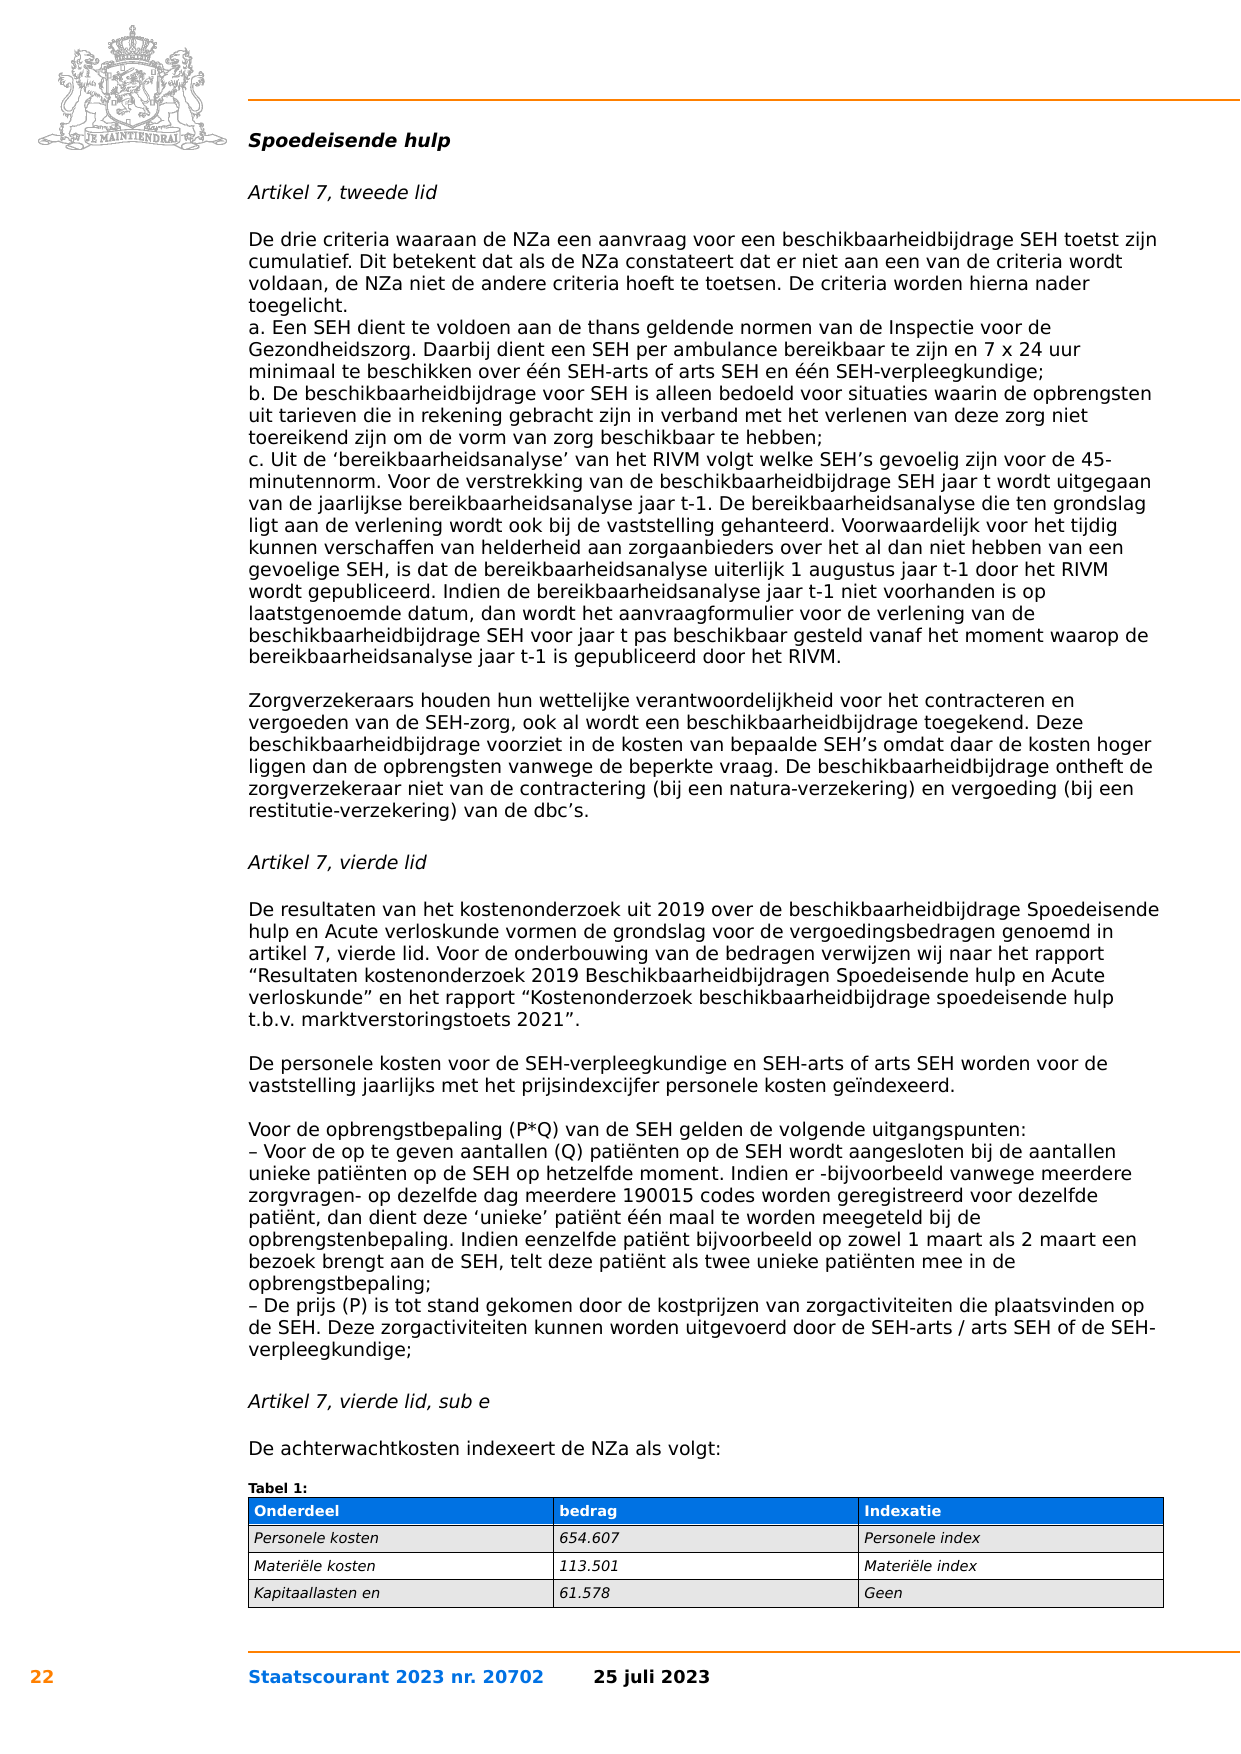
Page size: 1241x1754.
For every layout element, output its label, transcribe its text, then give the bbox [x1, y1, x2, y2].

text – Voor de op te geven aantallen (Q) patiënten op de SEH wordt aangesloten bij de aantallen unieke patiënten op de SEH op hetzelfde moment. Indien er -bijvoorbeeld vanwege meerdere zorgvragen- op dezelfde dag meerdere 190015 codes worden geregistreerd voor dezelfde patiënt, dan dient deze ‘unieke’ patiënt één maal te worden meegeteld bij de opbrengstenbepaling. Indien eenzelfde patiënt bijvoorbeeld op zowel 1 maart als 2 maart een bezoek brengt aan de SEH, telt deze patiënt als twee unieke patiënten mee in de opbrengstbepaling; [248, 1141, 1163, 1294]
subtitle Spoedeisende hulp [248, 130, 1163, 152]
table_cell Geen [859, 1580, 1163, 1607]
table_cell Materiële kosten [249, 1553, 553, 1579]
text De drie criteria waaraan de NZa een aanvraag voor een beschikbaarheidbijdrage SEH toetst zijn cumulatief. Dit betekent dat als de NZa constateert dat er niet aan een van de criteria wordt voldaan, de NZa niet de andere criteria hoeft te toetsen. De criteria worden hierna nader toegelicht. [248, 229, 1163, 317]
text Zorgverzekeraars houden hun wettelijke verantwoordelijkheid voor het contracteren en vergoeden van de SEH-zorg, ook al wordt een beschikbaarheidbijdrage toegekend. Deze beschikbaarheidbijdrage voorziet in de kosten van bepaalde SEH’s omdat daar de kosten hoger liggen dan de opbrengsten vanwege de beperkte vraag. De beschikbaarheidbijdrage ontheft de zorgverzekeraar niet van de contractering (bij een natura-verzekering) en vergoeding (bij een restitutie-verzekering) van de dbc’s. [248, 690, 1163, 822]
text b. De beschikbaarheidbijdrage voor SEH is alleen bedoeld voor situaties waarin de opbrengsten uit tarieven die in rekening gebracht zijn in verband met het verlenen van deze zorg niet toereikend zijn om de vorm van zorg beschikbaar te hebben; [248, 383, 1163, 449]
text De resultaten van het kostenonderzoek uit 2019 over de beschikbaarheidbijdrage Spoedeisende hulp en Acute verloskunde vormen de grondslag voor de vergoedingsbedragen genoemd in artikel 7, vierde lid. Voor de onderbouwing van de bedragen verwijzen wij naar het rapport “Resultaten kostenonderzoek 2019 Beschikbaarheidbijdragen Spoedeisende hulp en Acute verloskunde” en het rapport “Kostenonderzoek beschikbaarheidbijdrage spoedeisende hulp t.b.v. marktverstoringstoets 2021”. [248, 899, 1163, 1031]
table_cell Kapitaallasten en [249, 1580, 553, 1607]
text De achterwachtkosten indexeert de NZa als volgt: [248, 1437, 1163, 1459]
text c. Uit de ‘bereikbaarheidsanalyse’ van het RIVM volgt welke SEH’s gevoelig zijn voor de 45-minutennorm. Voor de verstrekking van de beschikbaarheidbijdrage SEH jaar t wordt uitgegaan van de jaarlijkse bereikbaarheidsanalyse jaar t-1. De bereikbaarheidsanalyse die ten grondslag ligt aan de verlening wordt ook bij de vaststelling gehanteerd. Voorwaardelijk voor het tijdig kunnen verschaffen van helderheid aan zorgaanbieders over het al dan niet hebben van een gevoelige SEH, is dat de bereikbaarheidsanalyse uiterlijk 1 augustus jaar t-1 door het RIVM wordt gepubliceerd. Indien de bereikbaarheidsanalyse jaar t-1 niet voorhanden is op laatstgenoemde datum, dan wordt het aanvraagformulier voor de verlening van de beschikbaarheidbijdrage SEH voor jaar t pas beschikbaar gesteld vanaf het moment waarop de bereikbaarheidsanalyse jaar t-1 is gepubliceerd door het RIVM. [248, 449, 1163, 668]
text De personele kosten voor de SEH-verpleegkundige en SEH-arts of arts SEH worden voor de vaststelling jaarlijks met het prijsindexcijfer personele kosten geïndexeerd. [248, 1053, 1163, 1097]
table_cell Personele kosten [249, 1526, 553, 1552]
table_cell 61.578 [554, 1580, 858, 1607]
table_header Tabel 1: [248, 1481, 1163, 1497]
table_cell Onderdeel [249, 1498, 553, 1524]
subtitle Artikel 7, tweede lid [248, 182, 1163, 204]
table_cell bedrag [554, 1498, 858, 1524]
picture [38, 25, 227, 150]
text Voor de opbrengstbepaling (P*Q) van de SEH gelden de volgende uitgangspunten: [248, 1119, 1163, 1141]
text a. Een SEH dient te voldoen aan de thans geldende normen van de Inspectie voor de Gezondheidszorg. Daarbij dient een SEH per ambulance bereikbaar te zijn en 7 x 24 uur minimaal te beschikken over één SEH-arts of arts SEH en één SEH-verpleegkundige; [248, 317, 1163, 383]
text – De prijs (P) is tot stand gekomen door de kostprijzen van zorgactiviteiten die plaatsvinden op de SEH. Deze zorgactiviteiten kunnen worden uitgevoerd door de SEH-arts / arts SEH of de SEH-verpleegkundige; [248, 1294, 1163, 1361]
table_cell 654.607 [554, 1526, 858, 1552]
table_cell Personele index [859, 1526, 1163, 1552]
table_cell Materiële index [859, 1553, 1163, 1579]
table_cell 113.501 [554, 1553, 858, 1579]
subtitle Artikel 7, vierde lid, sub e [248, 1391, 1163, 1412]
subtitle Artikel 7, vierde lid [248, 852, 1163, 874]
table_cell Indexatie [859, 1498, 1163, 1524]
